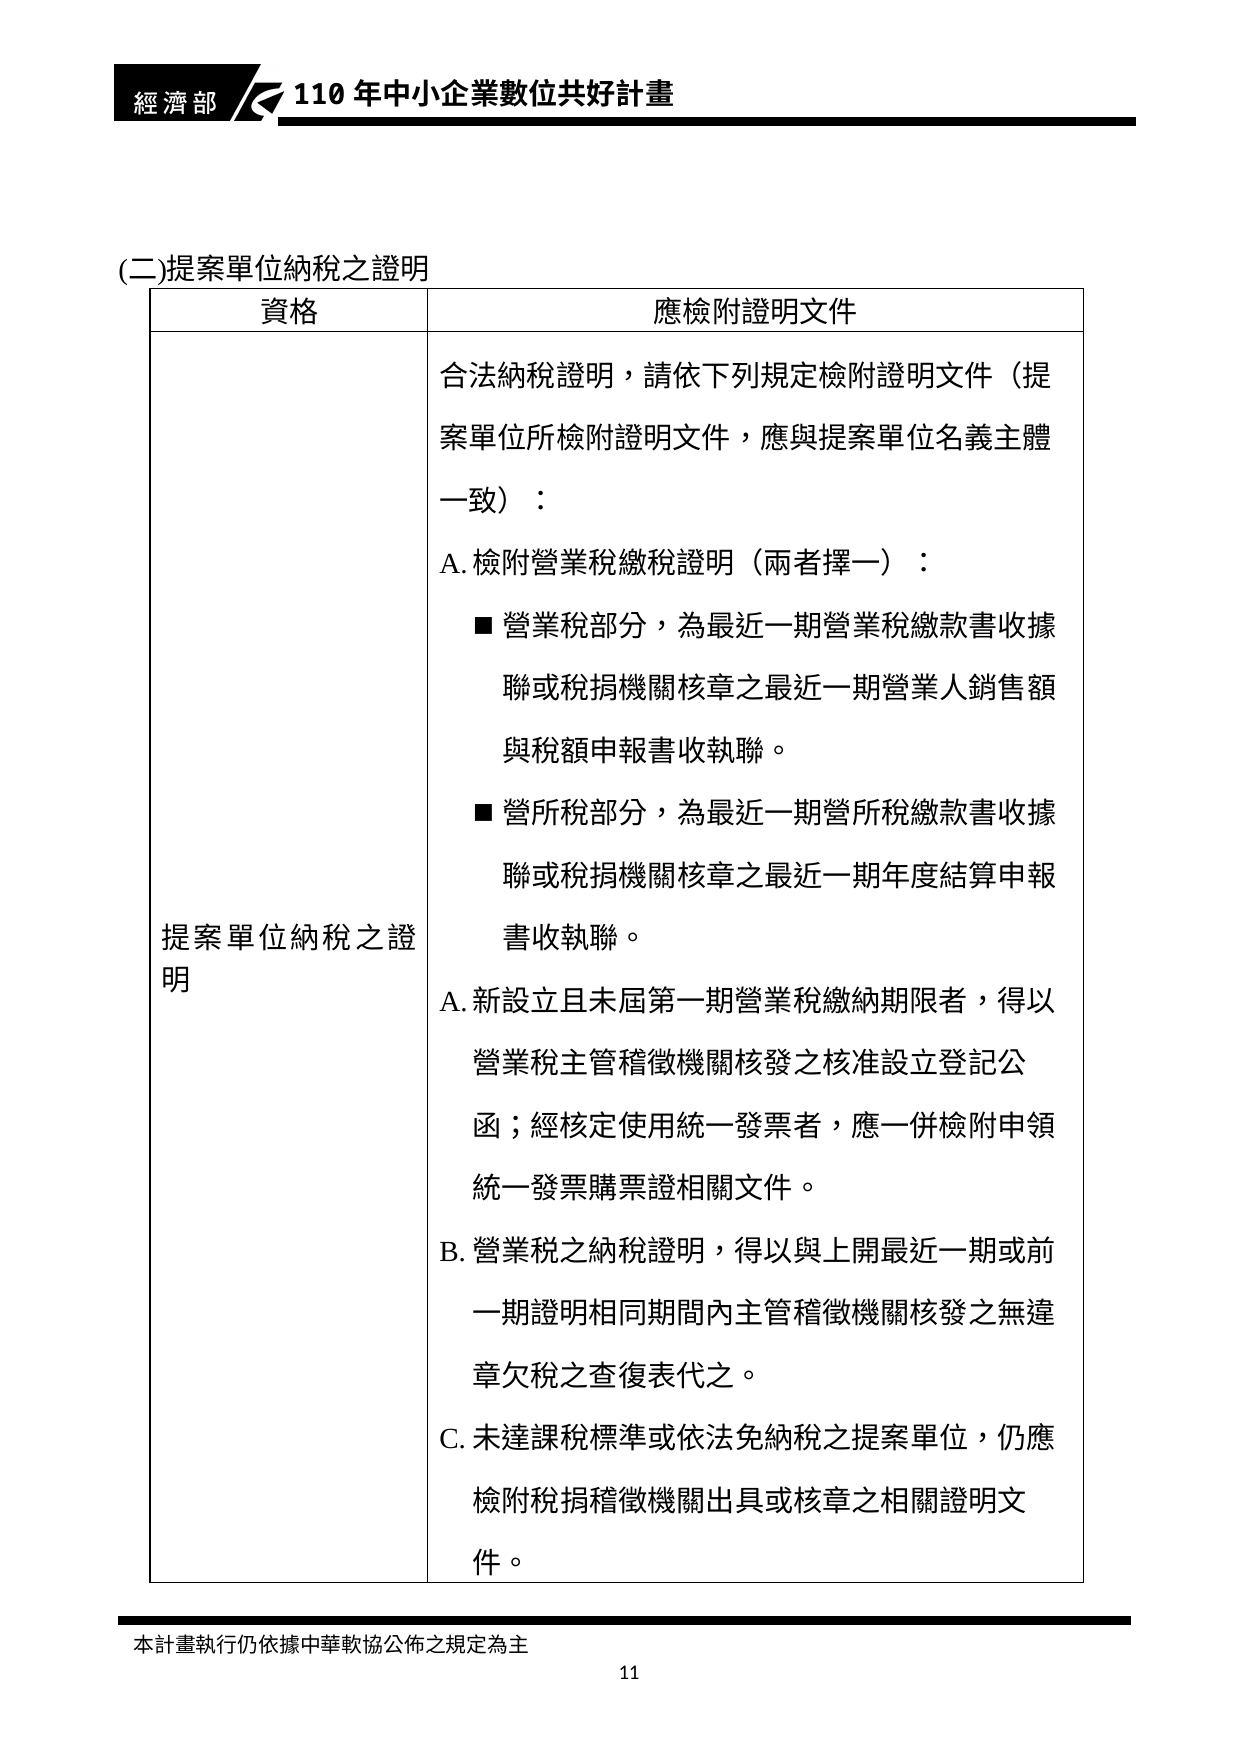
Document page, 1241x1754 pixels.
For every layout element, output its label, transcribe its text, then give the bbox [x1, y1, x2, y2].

picture [114, 64, 284, 121]
table_header 應檢附證明文件 [428, 289, 1083, 331]
table_header 資格 [151, 289, 427, 331]
table_cell 提案單位納稅之證明 [151, 332, 427, 1582]
text (二)提案單位納稅之證明 [118, 225, 1122, 287]
table_cell 合法納稅證明，請依下列規定檢附證明文件（提案單位所檢附證明文件，應與提案單位名義主體一致）： 檢附營業稅繳稅證明（兩者擇一）： 營業稅部分，為最近一期營業稅繳款書收據聯或稅捐機關核章之最近一期營業人銷售額與稅額申報書收執聯。 營所稅部分，為最近一期營所稅繳款書收據聯或稅捐機關核章之最近一期年度結算申報書收執聯。 新設立且未屆第一期營業稅繳納期限者，得以營業稅主管稽徵機關核發之核准設立登記公函；經核定使用統一發票者，應一併檢附申領統一發票購票證相關文件。 營業税之納稅證明，得以與上開最近一期或前一期證明相同期間內主管稽徵機關核發之無違章欠稅之查復表代之。 未達課稅標準或依法免納稅之提案單位，仍應檢附稅捐稽徵機關出具或核章之相關證明文件。 [428, 332, 1083, 1582]
